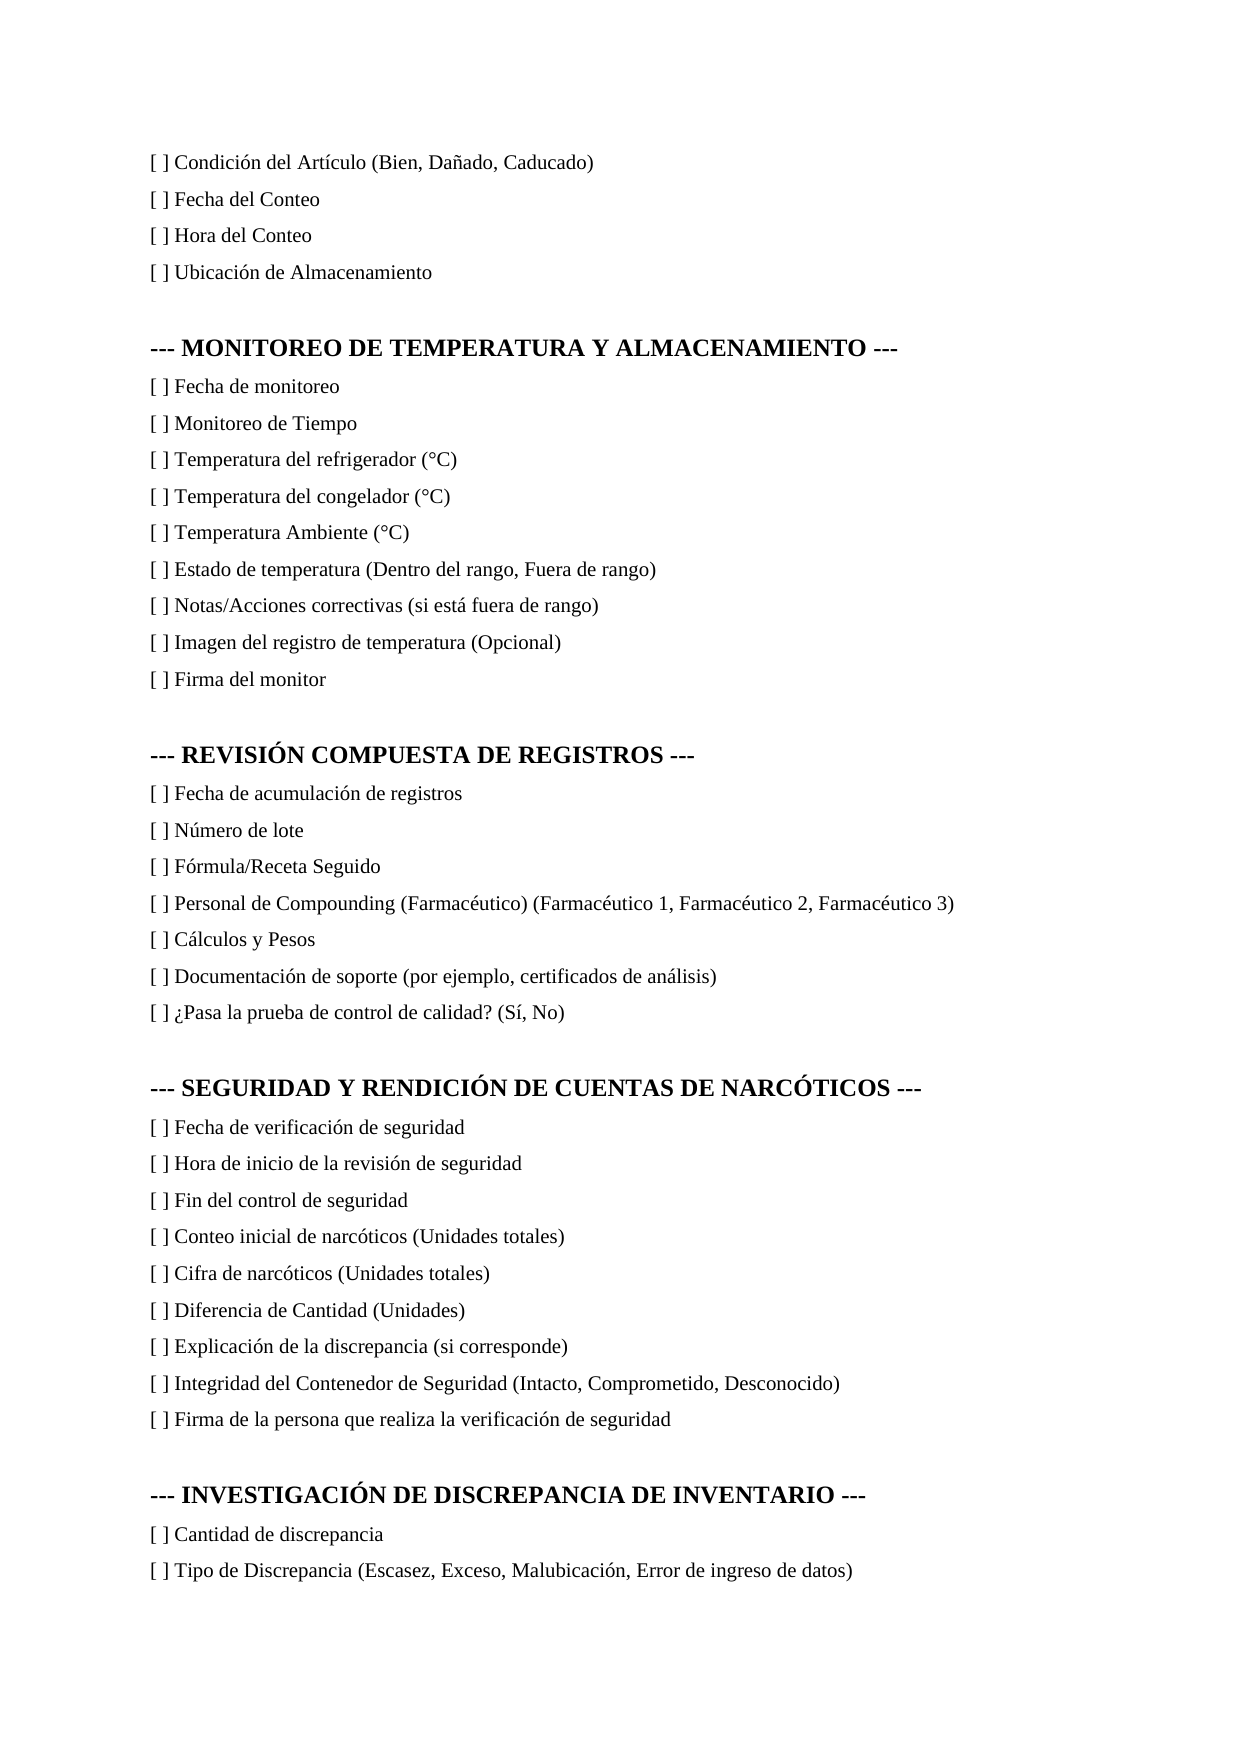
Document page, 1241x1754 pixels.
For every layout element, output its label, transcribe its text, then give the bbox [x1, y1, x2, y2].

text [ ] Personal de Compounding (Farmacéutico) (Farmacéutico 1, Farmacéutico 2, Farmacéutico 3) [150, 891, 1090, 915]
text [ ] Cantidad de discrepancia [150, 1522, 1090, 1546]
text --- INVESTIGACIÓN DE DISCREPANCIA DE INVENTARIO --- [150, 1480, 1090, 1509]
text [ ] Monitoreo de Tiempo [150, 411, 1090, 435]
text [ ] Integridad del Contenedor de Seguridad (Intacto, Comprometido, Desconocido) [150, 1371, 1090, 1395]
text [ ] Fecha del Conteo [150, 187, 1090, 211]
text [ ] Fecha de verificación de seguridad [150, 1115, 1090, 1139]
text --- REVISIÓN COMPUESTA DE REGISTROS --- [150, 740, 1090, 768]
text [ ] Firma del monitor [150, 667, 1090, 691]
text [ ] Explicación de la discrepancia (si corresponde) [150, 1334, 1090, 1358]
text [ ] Cifra de narcóticos (Unidades totales) [150, 1261, 1090, 1285]
text [ ] Hora del Conteo [150, 223, 1090, 247]
text [ ] Condición del Artículo (Bien, Dañado, Caducado) [150, 150, 1090, 174]
text [ ] Conteo inicial de narcóticos (Unidades totales) [150, 1224, 1090, 1248]
text [ ] ¿Pasa la prueba de control de calidad? (Sí, No) [150, 1000, 1090, 1024]
text [ ] Hora de inicio de la revisión de seguridad [150, 1151, 1090, 1175]
text [ ] Imagen del registro de temperatura (Opcional) [150, 630, 1090, 654]
text [ ] Temperatura Ambiente (°C) [150, 520, 1090, 544]
text [ ] Firma de la persona que realiza la verificación de seguridad [150, 1407, 1090, 1431]
text --- SEGURIDAD Y RENDICIÓN DE CUENTAS DE NARCÓTICOS --- [150, 1073, 1090, 1102]
text [ ] Diferencia de Cantidad (Unidades) [150, 1297, 1090, 1322]
text [ ] Fórmula/Receta Seguido [150, 854, 1090, 878]
text [ ] Fecha de monitoreo [150, 374, 1090, 398]
text [ ] Tipo de Discrepancia (Escasez, Exceso, Malubicación, Error de ingreso de datos) [150, 1558, 1090, 1582]
text [ ] Cálculos y Pesos [150, 927, 1090, 951]
text [ ] Fecha de acumulación de registros [150, 781, 1090, 805]
text --- MONITOREO DE TEMPERATURA Y ALMACENAMIENTO --- [150, 333, 1090, 362]
text [ ] Temperatura del refrigerador (°C) [150, 447, 1090, 471]
text [ ] Ubicación de Almacenamiento [150, 260, 1090, 284]
text [ ] Temperatura del congelador (°C) [150, 484, 1090, 508]
text [ ] Número de lote [150, 817, 1090, 842]
text [ ] Notas/Acciones correctivas (si está fuera de rango) [150, 593, 1090, 617]
text [ ] Estado de temperatura (Dentro del rango, Fuera de rango) [150, 557, 1090, 581]
text [ ] Fin del control de seguridad [150, 1188, 1090, 1212]
text [ ] Documentación de soporte (por ejemplo, certificados de análisis) [150, 964, 1090, 988]
